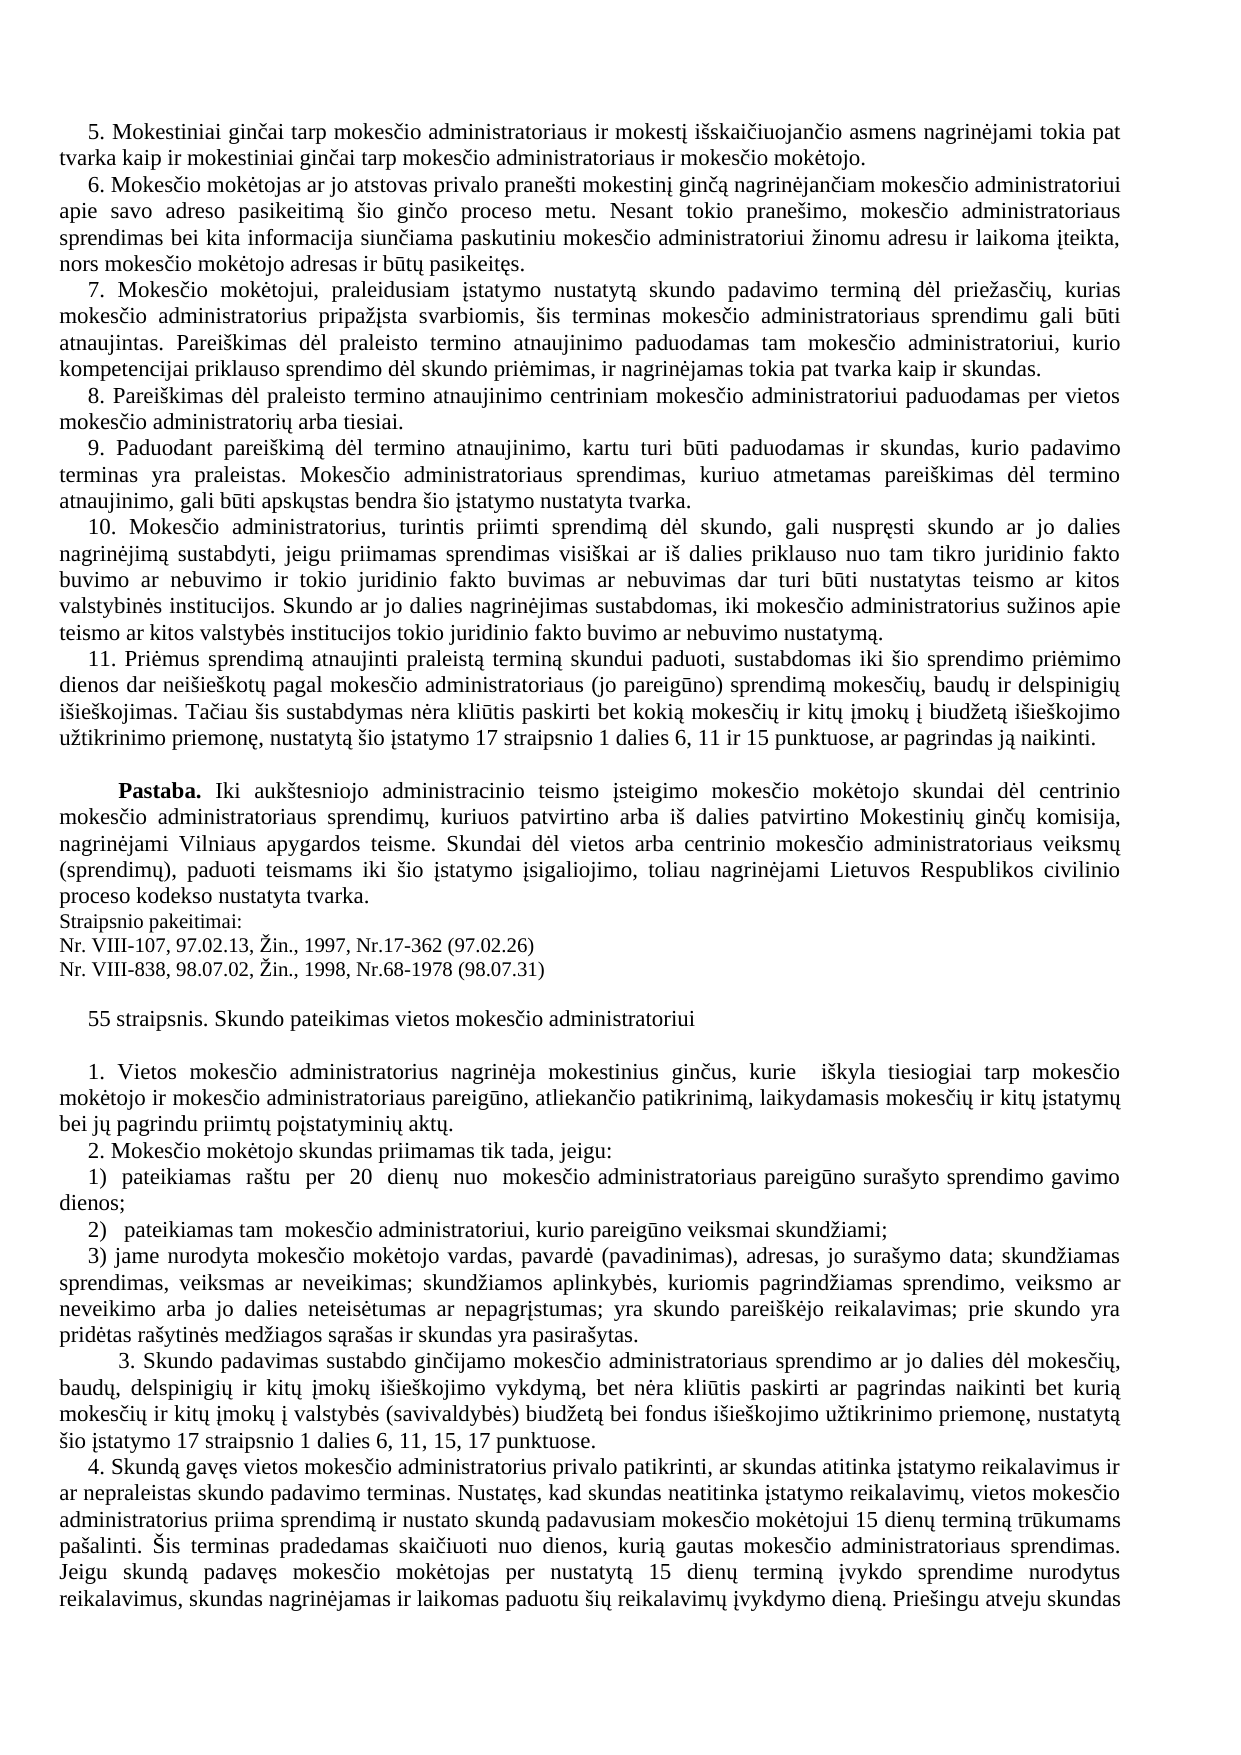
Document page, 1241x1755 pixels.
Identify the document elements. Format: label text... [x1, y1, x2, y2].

text 1. Vietos mokesčio administratorius nagrinėja mokestinius ginčus, kurie iškyla tiesiogiai tarp mokesčio mokėtojo ir mokesčio administratoriaus pareigūno, atliekančio patikrinimą, laikydamasis mokesčių ir kitų įstatymų bei jų pagrindu priimtų poįstatyminių aktų. [59, 1058, 1122, 1137]
text 11. Priėmus sprendimą atnaujinti praleistą terminą skundui paduoti, sustabdomas iki šio sprendimo priėmimo dienos dar neišieškotų pagal mokesčio administratoriaus (jo pareigūno) sprendimą mokesčių, baudų ir delspinigių išieškojimas. Tačiau šis sustabdymas nėra kliūtis paskirti bet kokią mokesčių ir kitų įmokų į biudžetą išieškojimo užtikrinimo priemonę, nustatytą šio įstatymo 17 straipsnio 1 dalies 6, 11 ir 15 punktuose, ar pagrindas ją naikinti. [59, 645, 1122, 751]
text 7. Mokesčio mokėtojui, praleidusiam įstatymo nustatytą skundo padavimo terminą dėl priežasčių, kurias mokesčio administratorius pripažįsta svarbiomis, šis terminas mokesčio administratoriaus sprendimu gali būti atnaujintas. Pareiškimas dėl praleisto termino atnaujinimo paduodamas tam mokesčio administratoriui, kurio kompetencijai priklauso sprendimo dėl skundo priėmimas, ir nagrinėjamas tokia pat tvarka kaip ir skundas. [59, 276, 1122, 382]
text Nr. VIII-107, 97.02.13, Žin., 1997, Nr.17-362 (97.02.26) [59, 933, 1122, 957]
text 1) pateikiamas raštu per 20 dienų nuo mokesčio administratoriaus pareigūno surašyto sprendimo gavimo dienos; [59, 1163, 1122, 1216]
text 55 straipsnis. Skundo pateikimas vietos mokesčio administratoriui [59, 1005, 1122, 1031]
text 4. Skundą gavęs vietos mokesčio administratorius privalo patikrinti, ar skundas atitinka įstatymo reikalavimus ir ar nepraleistas skundo padavimo terminas. Nustatęs, kad skundas neatitinka įstatymo reikalavimų, vietos mokesčio administratorius priima sprendimą ir nustato skundą padavusiam mokesčio mokėtojui 15 dienų terminą trūkumams pašalinti. Šis terminas pradedamas skaičiuoti nuo dienos, kurią gautas mokesčio administratoriaus sprendimas. Jeigu skundą padavęs mokesčio mokėtojas per nustatytą 15 dienų terminą įvykdo sprendime nurodytus reikalavimus, skundas nagrinėjamas ir laikomas paduotu šių reikalavimų įvykdymo dieną. Priešingu atveju skundas [59, 1453, 1122, 1611]
text Pastaba. Iki aukštesniojo administracinio teismo įsteigimo mokesčio mokėtojo skundai dėl centrinio mokesčio administratoriaus sprendimų, kuriuos patvirtino arba iš dalies patvirtino Mokestinių ginčų komisija, nagrinėjami Vilniaus apygardos teisme. Skundai dėl vietos arba centrinio mokesčio administratoriaus veiksmų (sprendimų), paduoti teismams iki šio įstatymo įsigaliojimo, toliau nagrinėjami Lietuvos Respublikos civilinio proceso kodekso nustatyta tvarka. [59, 777, 1122, 909]
text 3. Skundo padavimas sustabdo ginčijamo mokesčio administratoriaus sprendimo ar jo dalies dėl mokesčių, baudų, delspinigių ir kitų įmokų išieškojimo vykdymą, bet nėra kliūtis paskirti ar pagrindas naikinti bet kurią mokesčių ir kitų įmokų į valstybės (savivaldybės) biudžetą bei fondus išieškojimo užtikrinimo priemonę, nustatytą šio įstatymo 17 straipsnio 1 dalies 6, 11, 15, 17 punktuose. [59, 1348, 1122, 1453]
text 9. Paduodant pareiškimą dėl termino atnaujinimo, kartu turi būti paduodamas ir skundas, kurio padavimo terminas yra praleistas. Mokesčio administratoriaus sprendimas, kuriuo atmetamas pareiškimas dėl termino atnaujinimo, gali būti apskųstas bendra šio įstatymo nustatyta tvarka. [59, 434, 1122, 513]
text 6. Mokesčio mokėtojas ar jo atstovas privalo pranešti mokestinį ginčą nagrinėjančiam mokesčio administratoriui apie savo adreso pasikeitimą šio ginčo proceso metu. Nesant tokio pranešimo, mokesčio administratoriaus sprendimas bei kita informacija siunčiama paskutiniu mokesčio administratoriui žinomu adresu ir laikoma įteikta, nors mokesčio mokėtojo adresas ir būtų pasikeitęs. [59, 171, 1122, 276]
text 2. Mokesčio mokėtojo skundas priimamas tik tada, jeigu: [59, 1137, 1122, 1163]
text 2) pateikiamas tam mokesčio administratoriui, kurio pareigūno veiksmai skundžiami; [59, 1216, 1122, 1242]
text 10. Mokesčio administratorius, turintis priimti sprendimą dėl skundo, gali nuspręsti skundo ar jo dalies nagrinėjimą sustabdyti, jeigu priimamas sprendimas visiškai ar iš dalies priklauso nuo tam tikro juridinio fakto buvimo ar nebuvimo ir tokio juridinio fakto buvimas ar nebuvimas dar turi būti nustatytas teismo ar kitos valstybinės institucijos. Skundo ar jo dalies nagrinėjimas sustabdomas, iki mokesčio administratorius sužinos apie teismo ar kitos valstybės institucijos tokio juridinio fakto buvimo ar nebuvimo nustatymą. [59, 513, 1122, 645]
text 3) jame nurodyta mokesčio mokėtojo vardas, pavardė (pavadinimas), adresas, jo surašymo data; skundžiamas sprendimas, veiksmas ar neveikimas; skundžiamos aplinkybės, kuriomis pagrindžiamas sprendimo, veiksmo ar neveikimo arba jo dalies neteisėtumas ar nepagrįstumas; yra skundo pareiškėjo reikalavimas; prie skundo yra pridėtas rašytinės medžiagos sąrašas ir skundas yra pasirašytas. [59, 1242, 1122, 1348]
text Straipsnio pakeitimai: [59, 909, 1122, 933]
text 5. Mokestiniai ginčai tarp mokesčio administratoriaus ir mokestį išskaičiuojančio asmens nagrinėjami tokia pat tvarka kaip ir mokestiniai ginčai tarp mokesčio administratoriaus ir mokesčio mokėtojo. [59, 118, 1122, 171]
text Nr. VIII-838, 98.07.02, Žin., 1998, Nr.68-1978 (98.07.31) [59, 957, 1122, 981]
text 8. Pareiškimas dėl praleisto termino atnaujinimo centriniam mokesčio administratoriui paduodamas per vietos mokesčio administratorių arba tiesiai. [59, 382, 1122, 434]
